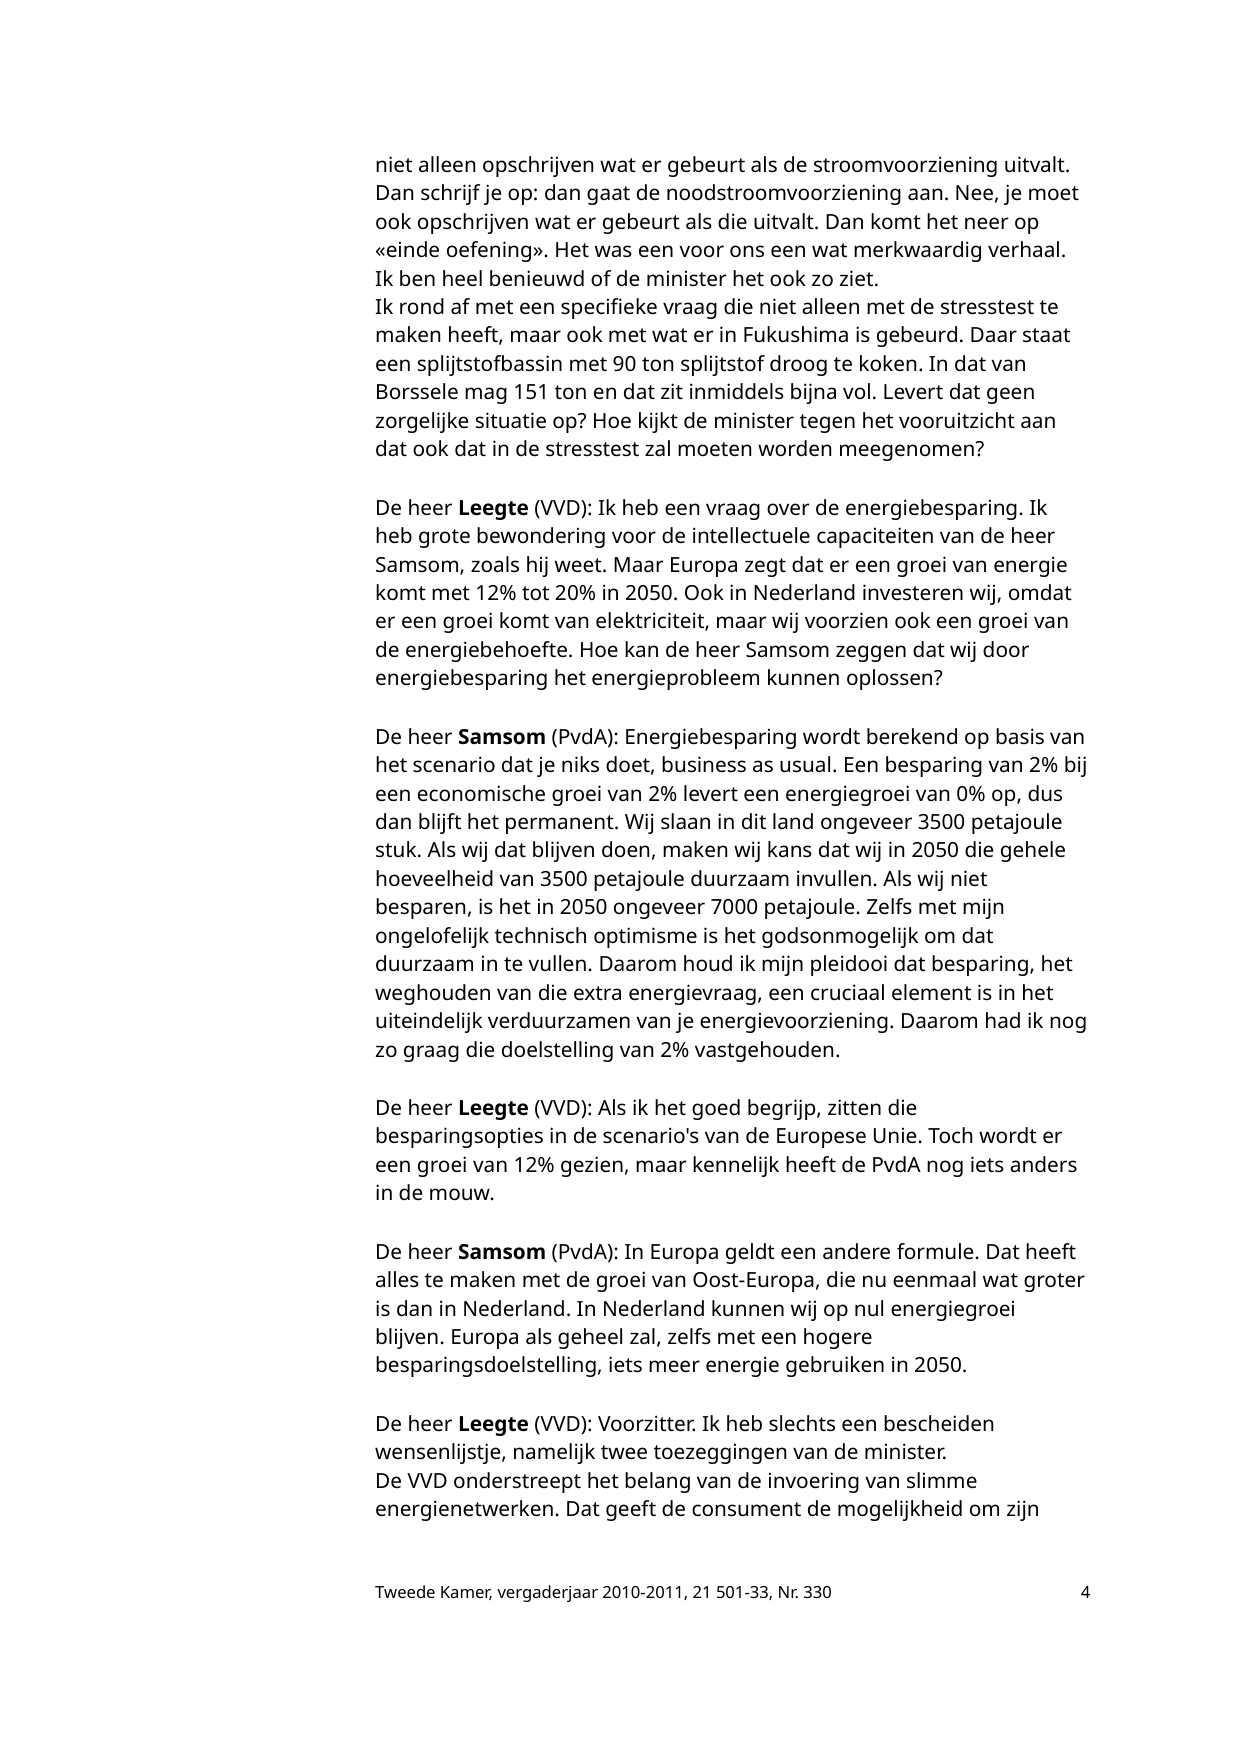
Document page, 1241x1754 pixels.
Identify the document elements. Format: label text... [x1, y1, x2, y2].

text De heer Samsom (PvdA): Energiebesparing wordt berekend op basis van het scenario dat je niks doet, business as usual. Een besparing van 2% bij een economische groei van 2% levert een energiegroei van 0% op, dus dan blijft het permanent. Wij slaan in dit land ongeveer 3500 petajoule stuk. Als wij dat blijven doen, maken wij kans dat wij in 2050 die gehele hoeveelheid van 3500 petajoule duurzaam invullen. Als wij niet besparen, is het in 2050 ongeveer 7000 petajoule. Zelfs met mijn ongelofelijk technisch optimisme is het godsonmogelijk om dat duurzaam in te vullen. Daarom houd ik mijn pleidooi dat besparing, het weghouden van die extra energievraag, een cruciaal element is in het uiteindelijk verduurzamen van je energievoorziening. Daarom had ik nog zo graag die doelstelling van 2% vastgehouden. [375, 722, 1090, 1063]
text niet alleen opschrijven wat er gebeurt als de stroomvoorziening uitvalt. Dan schrijf je op: dan gaat de noodstroomvoorziening aan. Nee, je moet ook opschrijven wat er gebeurt als die uitvalt. Dan komt het neer op «einde oefening». Het was een voor ons een wat merkwaardig verhaal. Ik ben heel benieuwd of de minister het ook zo ziet. [375, 150, 1090, 292]
text De heer Samsom (PvdA): In Europa geldt een andere formule. Dat heeft alles te maken met de groei van Oost-Europa, die nu eenmaal wat groter is dan in Nederland. In Nederland kunnen wij op nul energiegroei blijven. Europa als geheel zal, zelfs met een hogere besparingsdoelstelling, iets meer energie gebruiken in 2050. [375, 1237, 1090, 1379]
text De heer Leegte (VVD): Ik heb een vraag over de energiebesparing. Ik heb grote bewondering voor de intellectuele capaciteiten van de heer Samsom, zoals hij weet. Maar Europa zegt dat er een groei van energie komt met 12% tot 20% in 2050. Ook in Nederland investeren wij, omdat er een groei komt van elektriciteit, maar wij voorzien ook een groei van de energiebehoefte. Hoe kan de heer Samsom zeggen dat wij door energiebesparing het energieprobleem kunnen oplossen? [375, 493, 1090, 692]
text De heer Leegte (VVD): Voorzitter. Ik heb slechts een bescheiden wensenlijstje, namelijk twee toezeggingen van de minister. [375, 1409, 1090, 1466]
text De heer Leegte (VVD): Als ik het goed begrijp, zitten die besparingsopties in de scenario's van de Europese Unie. Toch wordt er een groei van 12% gezien, maar kennelijk heeft de PvdA nog iets anders in de mouw. [375, 1093, 1090, 1207]
text De VVD onderstreept het belang van de invoering van slimme energienetwerken. Dat geeft de consument de mogelijkheid om zijn [375, 1466, 1090, 1523]
text Ik rond af met een specifieke vraag die niet alleen met de stresstest te maken heeft, maar ook met wat er in Fukushima is gebeurd. Daar staat een splijtstofbassin met 90 ton splijtstof droog te koken. In dat van Borssele mag 151 ton en dat zit inmiddels bijna vol. Levert dat geen zorgelijke situatie op? Hoe kijkt de minister tegen het vooruitzicht aan dat ook dat in de stresstest zal moeten worden meegenomen? [375, 292, 1090, 463]
